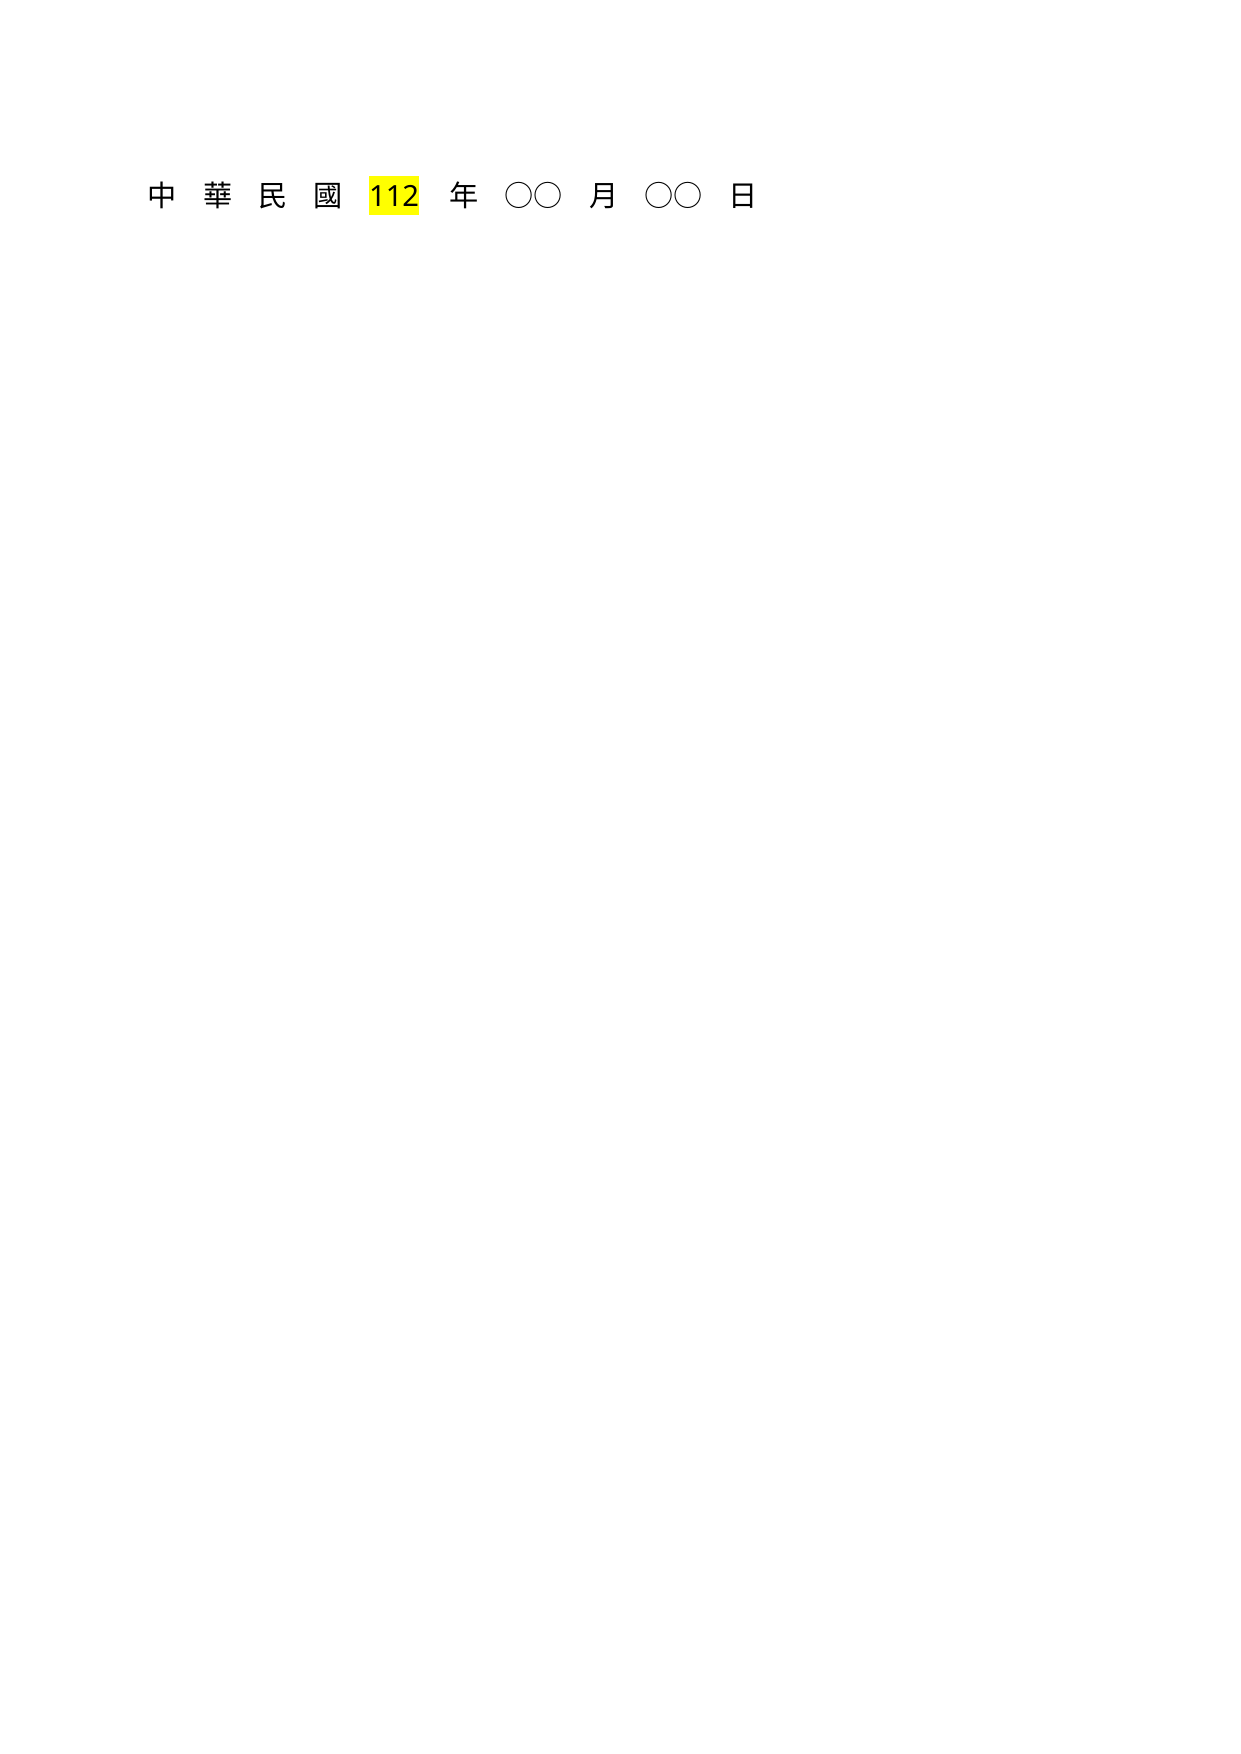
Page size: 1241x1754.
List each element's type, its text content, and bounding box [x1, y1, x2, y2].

text 中 華 民 國 112 年 ○○ 月 ○○ 日 [148, 164, 1122, 224]
